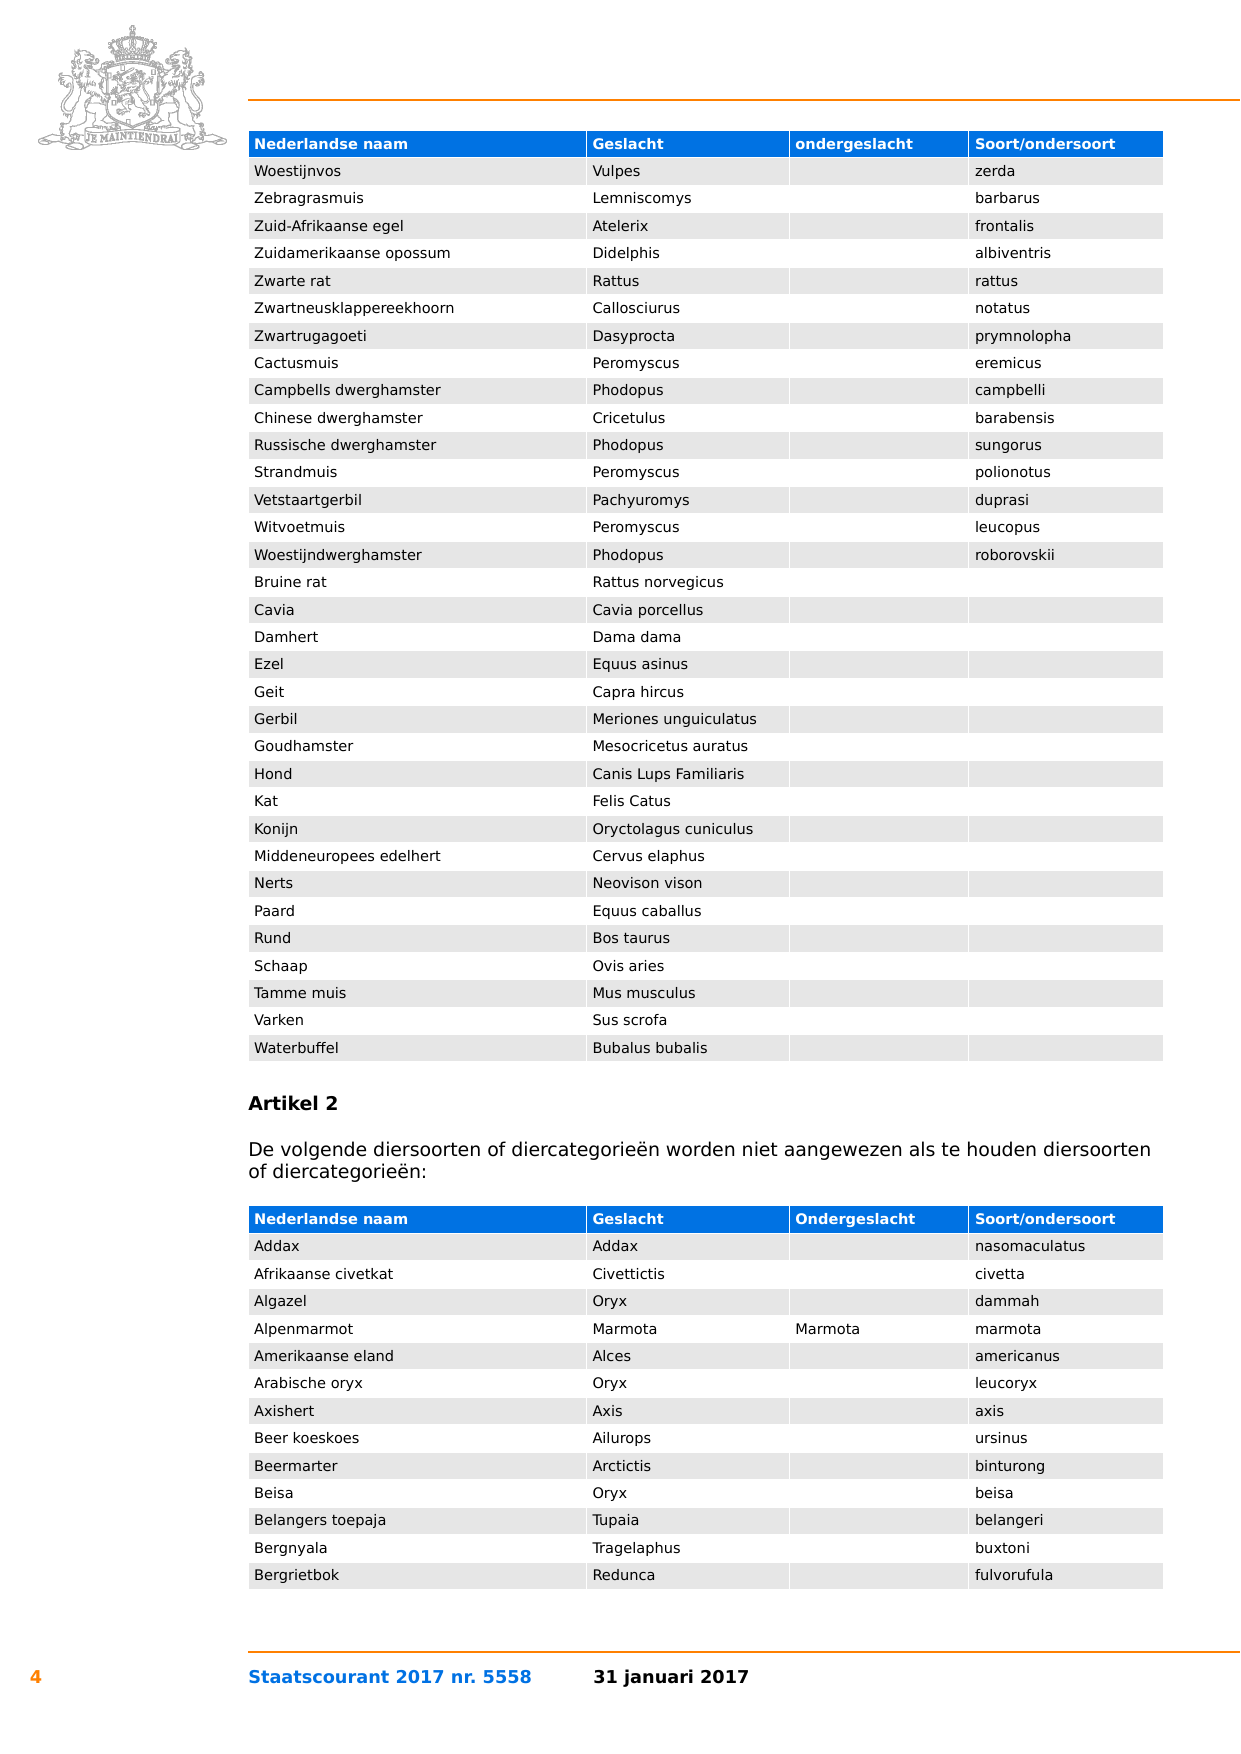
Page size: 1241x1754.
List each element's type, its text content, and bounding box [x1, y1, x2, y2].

table_cell [790, 1234, 968, 1260]
table_cell [790, 624, 968, 650]
table_cell [969, 1008, 1163, 1034]
table_cell Beisa [249, 1480, 586, 1507]
table_header Soort/ondersoort [969, 1206, 1163, 1233]
table_cell Schaap [249, 953, 586, 979]
table_cell [969, 789, 1163, 815]
table_cell [790, 186, 968, 212]
table_cell campbelli [969, 378, 1163, 404]
table_cell [969, 706, 1163, 733]
table_header Soort/ondersoort [969, 131, 1163, 157]
table_cell Ezel [249, 651, 586, 678]
table_cell Hond [249, 761, 586, 787]
table_cell [790, 295, 968, 322]
table_cell Cavia [249, 597, 586, 623]
table_cell [969, 843, 1163, 869]
table_cell marmota [969, 1316, 1163, 1342]
table_cell Addax [249, 1234, 586, 1260]
table_cell Zwartneusklappereekhoorn [249, 295, 586, 322]
table_cell Cricetulus [587, 405, 789, 431]
picture [38, 25, 227, 150]
table_cell [790, 1508, 968, 1534]
table_header Ondergeslacht [790, 1206, 968, 1233]
table_cell [790, 241, 968, 267]
table_cell sungorus [969, 432, 1163, 459]
table_cell [790, 1563, 968, 1589]
table_cell Redunca [587, 1563, 789, 1589]
table_cell [790, 1343, 968, 1369]
table_cell [790, 1425, 968, 1452]
table_cell [790, 432, 968, 459]
table_cell Equus caballus [587, 898, 789, 924]
table_cell Vulpes [587, 158, 789, 185]
table_cell Cervus elaphus [587, 843, 789, 869]
table_cell [790, 213, 968, 239]
table_cell Bergnyala [249, 1535, 586, 1561]
table_cell Axishert [249, 1398, 586, 1424]
table_cell rattus [969, 268, 1163, 294]
table_cell Goudhamster [249, 734, 586, 760]
table_cell Dama dama [587, 624, 789, 650]
table_cell Bruine rat [249, 569, 586, 596]
table_cell [969, 569, 1163, 596]
table_cell Vetstaartgerbil [249, 487, 586, 513]
subtitle Artikel 2 [248, 1092, 1163, 1114]
table_cell Lemniscomys [587, 186, 789, 212]
table_cell [790, 679, 968, 705]
table_cell buxtoni [969, 1535, 1163, 1561]
table_cell Marmota [587, 1316, 789, 1342]
table_cell [969, 925, 1163, 952]
table_cell civetta [969, 1261, 1163, 1287]
table_cell [790, 542, 968, 568]
table_cell Geit [249, 679, 586, 705]
table_cell Cactusmuis [249, 350, 586, 376]
table_cell [969, 734, 1163, 760]
table_cell Beer koeskoes [249, 1425, 586, 1452]
table_cell americanus [969, 1343, 1163, 1369]
table_cell [969, 816, 1163, 842]
table_cell Ovis aries [587, 953, 789, 979]
table_cell [790, 158, 968, 185]
table_cell [790, 843, 968, 869]
table_cell [790, 487, 968, 513]
table_cell Oryx [587, 1289, 789, 1315]
table_cell Sus scrofa [587, 1008, 789, 1034]
table_cell Atelerix [587, 213, 789, 239]
table_cell Rattus norvegicus [587, 569, 789, 596]
table_cell Arctictis [587, 1453, 789, 1479]
table_cell [969, 597, 1163, 623]
table_cell Meriones unguiculatus [587, 706, 789, 733]
table_cell Phodopus [587, 378, 789, 404]
table_cell Woestijnvos [249, 158, 586, 185]
table_cell [969, 871, 1163, 897]
table_cell Canis Lups Familiaris [587, 761, 789, 787]
table_cell [790, 1261, 968, 1287]
table_cell eremicus [969, 350, 1163, 376]
table_cell duprasi [969, 487, 1163, 513]
table_cell Peromyscus [587, 350, 789, 376]
table_cell Arabische oryx [249, 1371, 586, 1397]
table_cell Pachyuromys [587, 487, 789, 513]
table_cell [790, 350, 968, 376]
table_cell albiventris [969, 241, 1163, 267]
table_cell Paard [249, 898, 586, 924]
table_cell Gerbil [249, 706, 586, 733]
table_cell Zuid-Afrikaanse egel [249, 213, 586, 239]
table_cell ursinus [969, 1425, 1163, 1452]
table_cell Witvoetmuis [249, 515, 586, 541]
table_cell Zwartrugagoeti [249, 323, 586, 349]
table_cell Bos taurus [587, 925, 789, 952]
table_cell [790, 1480, 968, 1507]
table_cell Rund [249, 925, 586, 952]
table_cell leucoryx [969, 1371, 1163, 1397]
table_cell Bergrietbok [249, 1563, 586, 1589]
table_cell Phodopus [587, 542, 789, 568]
table_cell [790, 323, 968, 349]
table_cell zerda [969, 158, 1163, 185]
table_cell [969, 624, 1163, 650]
table_header Nederlandse naam [249, 131, 586, 157]
table_cell Ailurops [587, 1425, 789, 1452]
table_cell Tupaia [587, 1508, 789, 1534]
table_cell Rattus [587, 268, 789, 294]
table_cell [790, 761, 968, 787]
table_cell Didelphis [587, 241, 789, 267]
table_cell [790, 651, 968, 678]
table_cell Neovison vison [587, 871, 789, 897]
table_cell Capra hircus [587, 679, 789, 705]
table_cell Oryx [587, 1480, 789, 1507]
table_cell Strandmuis [249, 460, 586, 486]
table_cell Damhert [249, 624, 586, 650]
table_cell [790, 1289, 968, 1315]
table_header Geslacht [587, 131, 789, 157]
table_cell Mus musculus [587, 980, 789, 1007]
table_cell belangeri [969, 1508, 1163, 1534]
table_cell binturong [969, 1453, 1163, 1479]
table_cell Zwarte rat [249, 268, 586, 294]
table_cell Dasyprocta [587, 323, 789, 349]
table_cell Algazel [249, 1289, 586, 1315]
table_cell Amerikaanse eland [249, 1343, 586, 1369]
table_cell [790, 1008, 968, 1034]
table_cell [969, 953, 1163, 979]
table_cell leucopus [969, 515, 1163, 541]
table_cell Tamme muis [249, 980, 586, 1007]
table_cell [790, 1453, 968, 1479]
table_cell [790, 515, 968, 541]
table_cell barbarus [969, 186, 1163, 212]
table_cell Alpenmarmot [249, 1316, 586, 1342]
table_cell Kat [249, 789, 586, 815]
table_cell Equus asinus [587, 651, 789, 678]
table_cell [790, 1035, 968, 1061]
table_cell [790, 1371, 968, 1397]
table_cell [790, 925, 968, 952]
table_cell Beermarter [249, 1453, 586, 1479]
table_cell [790, 460, 968, 486]
table_cell Afrikaanse civetkat [249, 1261, 586, 1287]
table_cell [790, 1398, 968, 1424]
table_cell [969, 898, 1163, 924]
table_cell Bubalus bubalis [587, 1035, 789, 1061]
table_cell Callosciurus [587, 295, 789, 322]
table_cell polionotus [969, 460, 1163, 486]
table_cell [790, 871, 968, 897]
table_cell Mesocricetus auratus [587, 734, 789, 760]
table_cell [790, 980, 968, 1007]
table_cell dammah [969, 1289, 1163, 1315]
table_cell [790, 1535, 968, 1561]
table_header ondergeslacht [790, 131, 968, 157]
table_cell [969, 651, 1163, 678]
table_cell Peromyscus [587, 460, 789, 486]
table_cell [790, 569, 968, 596]
table_cell [790, 953, 968, 979]
table_cell fulvorufula [969, 1563, 1163, 1589]
table_cell Civettictis [587, 1261, 789, 1287]
table_cell [790, 898, 968, 924]
table_cell [790, 378, 968, 404]
table_header Nederlandse naam [249, 1206, 586, 1233]
table_cell Nerts [249, 871, 586, 897]
table_header Geslacht [587, 1206, 789, 1233]
table_cell Belangers toepaja [249, 1508, 586, 1534]
table_cell Alces [587, 1343, 789, 1369]
table_cell Peromyscus [587, 515, 789, 541]
table_cell Zebragrasmuis [249, 186, 586, 212]
table_cell Oryx [587, 1371, 789, 1397]
table_cell Konijn [249, 816, 586, 842]
table_cell Varken [249, 1008, 586, 1034]
table_cell Waterbuffel [249, 1035, 586, 1061]
table_cell Phodopus [587, 432, 789, 459]
table_cell [790, 734, 968, 760]
table_cell [969, 980, 1163, 1007]
table_cell Addax [587, 1234, 789, 1260]
table_cell Oryctolagus cuniculus [587, 816, 789, 842]
table_cell prymnolopha [969, 323, 1163, 349]
table_cell [969, 1035, 1163, 1061]
table_cell beisa [969, 1480, 1163, 1507]
table_cell Zuidamerikaanse opossum [249, 241, 586, 267]
table_cell Middeneuropees edelhert [249, 843, 586, 869]
table_cell barabensis [969, 405, 1163, 431]
table_cell [790, 405, 968, 431]
table_cell nasomaculatus [969, 1234, 1163, 1260]
table_cell Felis Catus [587, 789, 789, 815]
table_cell [969, 679, 1163, 705]
table_cell Chinese dwerghamster [249, 405, 586, 431]
table_cell Campbells dwerghamster [249, 378, 586, 404]
table_cell Marmota [790, 1316, 968, 1342]
table_cell notatus [969, 295, 1163, 322]
table_cell Cavia porcellus [587, 597, 789, 623]
table_cell Axis [587, 1398, 789, 1424]
table_cell [790, 597, 968, 623]
table_cell [790, 268, 968, 294]
table_cell [790, 706, 968, 733]
table_cell Woestijndwerghamster [249, 542, 586, 568]
table_cell axis [969, 1398, 1163, 1424]
table_cell [790, 816, 968, 842]
table_cell Russische dwerghamster [249, 432, 586, 459]
table_cell roborovskii [969, 542, 1163, 568]
text De volgende diersoorten of diercategorieën worden niet aangewezen als te houden diersoorten of diercategorieën: [248, 1139, 1163, 1183]
table_cell [790, 789, 968, 815]
table_cell frontalis [969, 213, 1163, 239]
table_cell [969, 761, 1163, 787]
table_cell Tragelaphus [587, 1535, 789, 1561]
